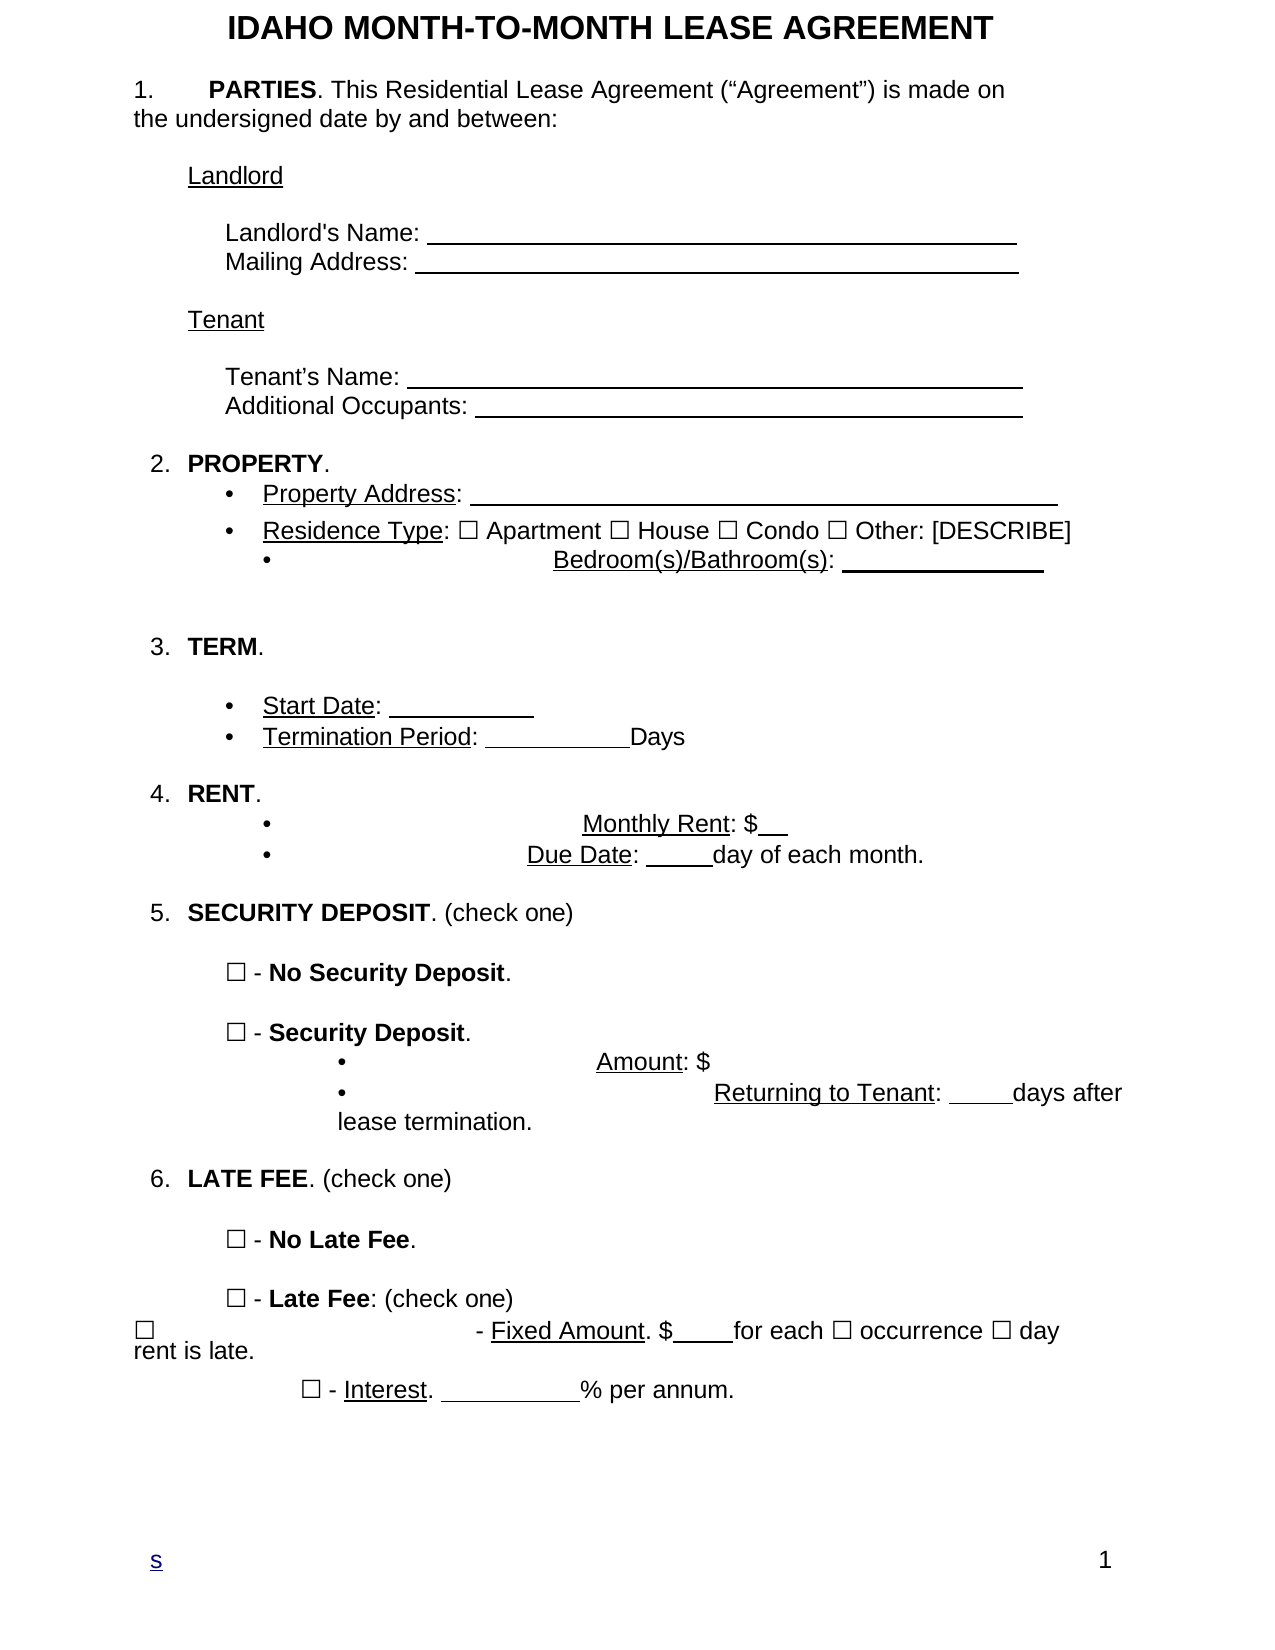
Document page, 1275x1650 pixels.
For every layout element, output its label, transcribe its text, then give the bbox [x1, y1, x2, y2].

list - Late Fee: (check one) [225, 1278, 1135, 1315]
list Monthly Rent: $ [262, 809, 1135, 838]
list Amount: $ [337, 1049, 1135, 1076]
list Termination Period: Days [225, 722, 1135, 751]
text Landlord's Name: [225, 219, 1135, 248]
list Residence Type: ☐ Apartment ☐ House ☐ Condo ☐ Other: [DESCRIBE] [225, 510, 1135, 547]
list Bedroom(s)/Bathroom(s): [262, 547, 1135, 574]
subtitle IDAHO MONTH-TO-MONTH LEASE AGREEMENT [227, 8, 1135, 47]
subtitle RENT. [150, 779, 1135, 808]
list PARTIES. This Residential Lease Agreement (“Agreement”) is made on the undersigned date by and between: [133, 75, 1022, 133]
text Tenant’s Name: [225, 362, 1135, 391]
text Mailing Address: [225, 248, 1135, 276]
list Start Date: [225, 691, 1135, 720]
subtitle PROPERTY. [150, 449, 1135, 478]
list LATE FEE. (check one) [150, 1164, 1135, 1193]
text Tenant [187, 305, 1135, 334]
list SECURITY DEPOSIT. (check one) [150, 898, 1135, 927]
list - No Late Fee. [225, 1221, 1135, 1256]
subtitle - No Security Deposit. [225, 955, 1135, 989]
list Due Date: day of each month. [262, 840, 1135, 869]
list - Fixed Amount. $ for each ☐ occurrence ☐ day rent is late. [133, 1320, 1072, 1365]
list - Interest. % per annum. [300, 1372, 1135, 1406]
list - Security Deposit. [225, 1012, 1135, 1049]
text Additional Occupants: [225, 391, 1135, 420]
list Returning to Tenant: days after lease termination. [337, 1078, 1135, 1135]
text Landlord [187, 161, 1135, 190]
subtitle TERM. [150, 632, 1135, 661]
list Property Address: [225, 479, 1135, 508]
